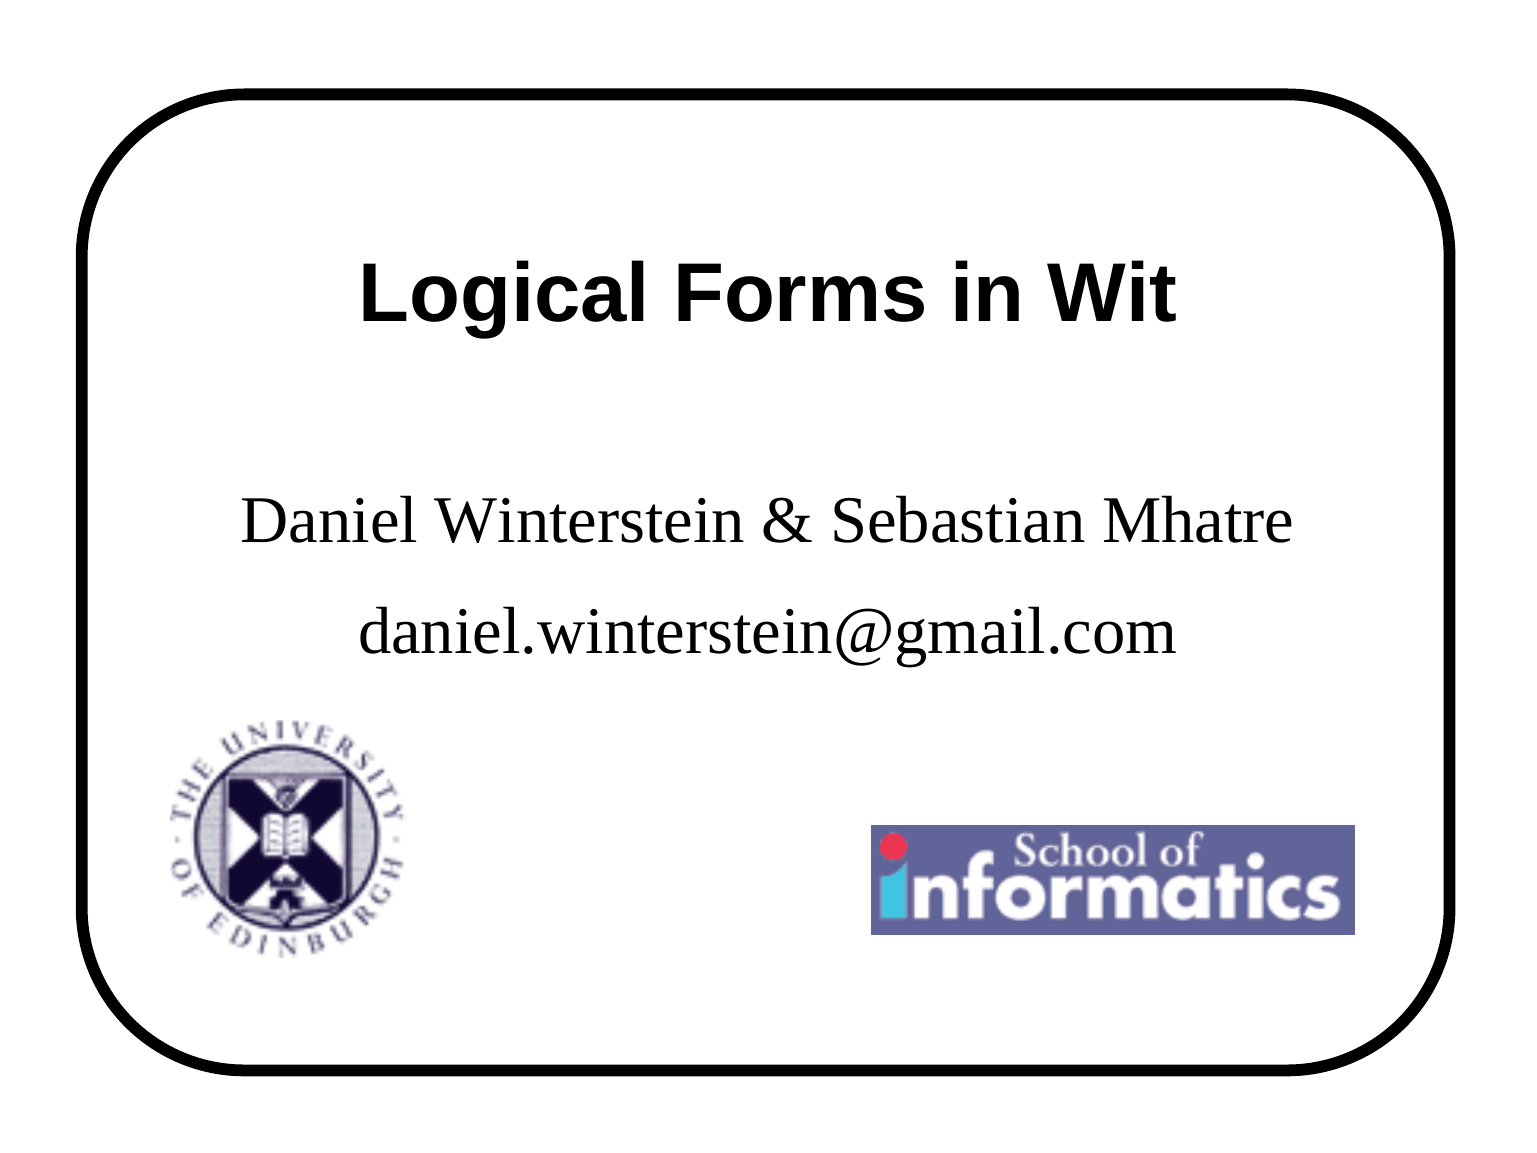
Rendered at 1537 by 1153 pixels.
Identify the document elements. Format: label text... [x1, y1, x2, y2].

text Daniel Winterstein & Sebastian Mhatre [177, 483, 1359, 557]
picture [170, 720, 407, 958]
text daniel.winterstein@gmail.com [177, 594, 1359, 667]
picture [871, 825, 1355, 935]
text Logical Forms in Wit [177, 246, 1359, 339]
